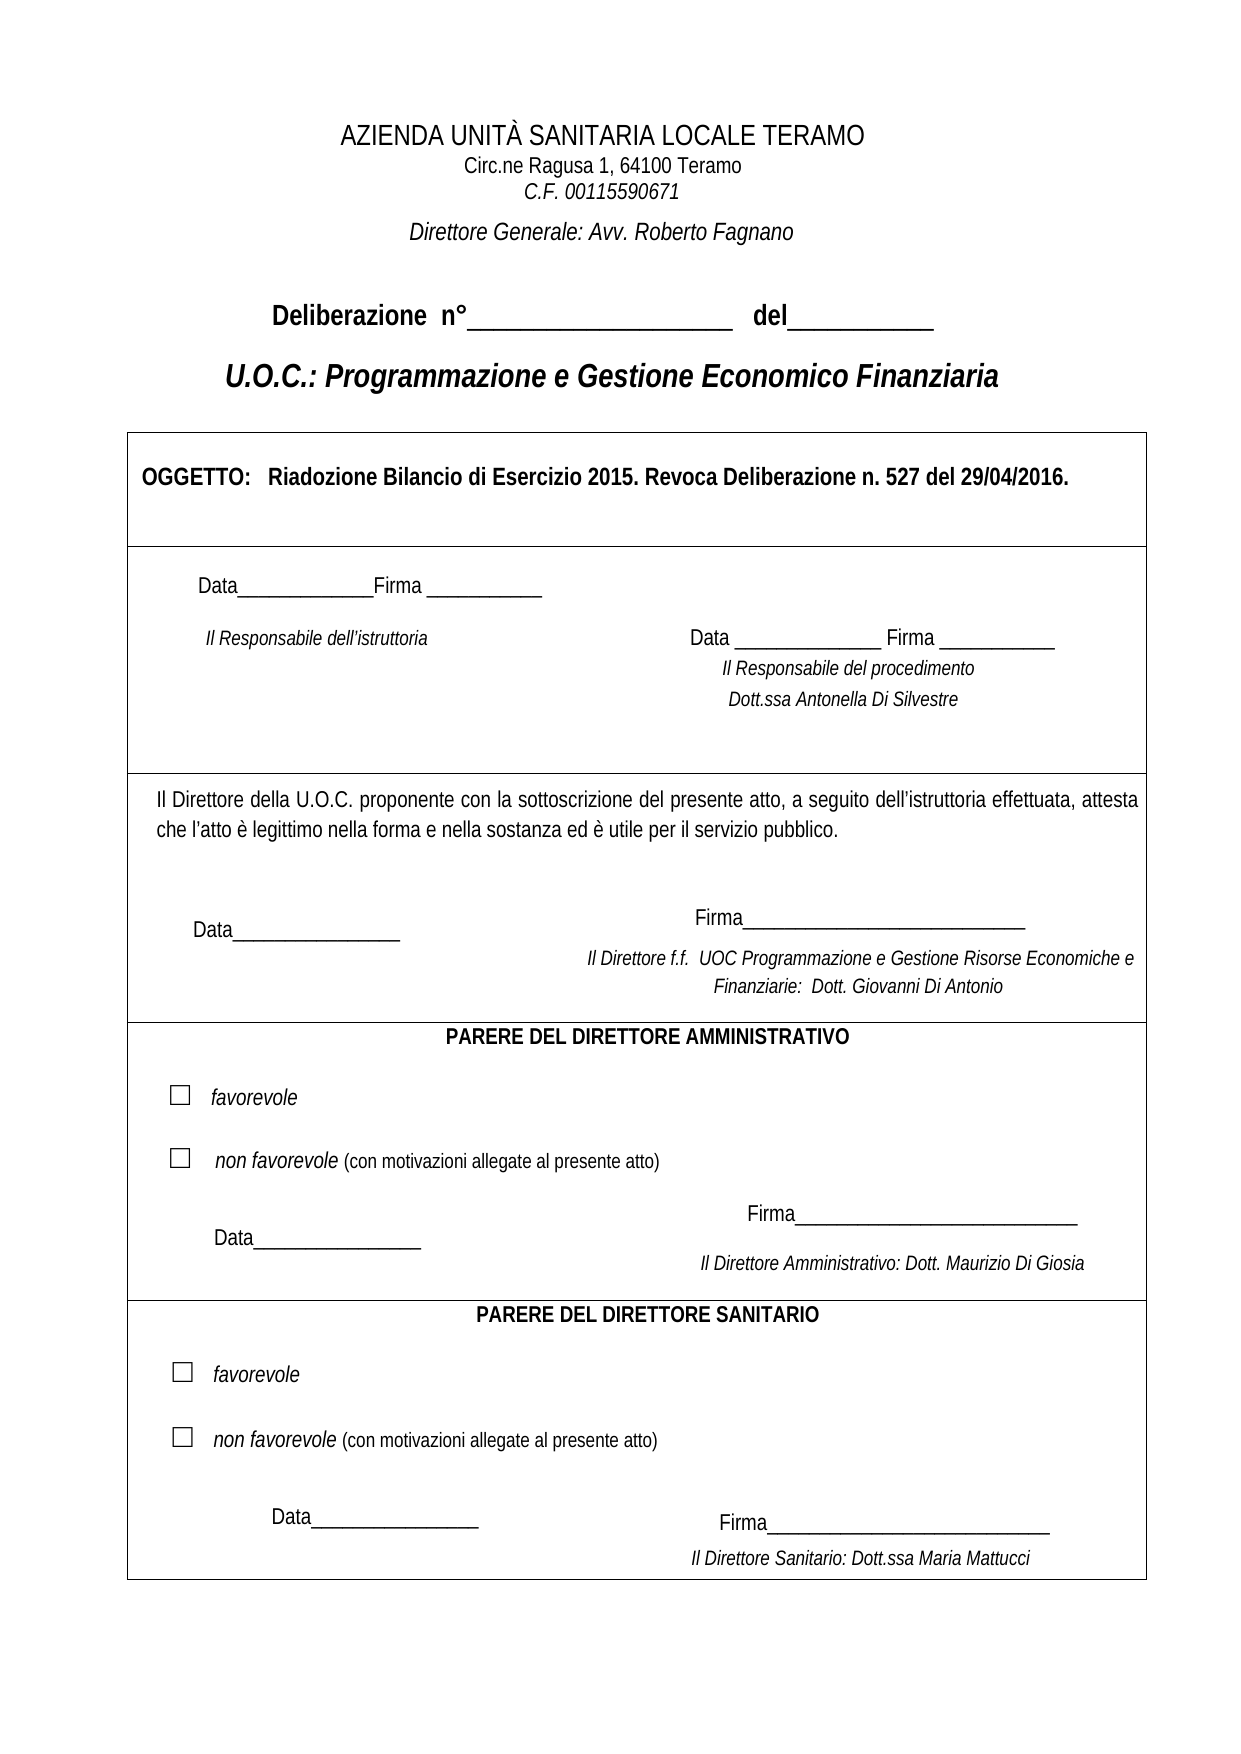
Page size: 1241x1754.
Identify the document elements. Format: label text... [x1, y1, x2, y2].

text Circ.ne Ragusa 1, 64100 Teramo [68, 152, 1137, 178]
table_header OGGETTO: Riadozione Bilancio di Esercizio 2015. Revoca Deliberazione n. 527 del 29/04/2016. [128, 433, 1146, 546]
table_cell Il Direttore della U.O.C. proponente con la sottoscrizione del presente atto, a seguito dell’istruttoria effettuata, attesta che l’atto è legittimo nella forma e nella sostanza ed è utile per il servizio pubblico. [128, 774, 1146, 891]
table_cell [688, 1137, 1146, 1200]
table_cell Data________________ [128, 1200, 688, 1299]
table_cell PARERE DEL DIRETTORE AMMINISTRATIVO □ favorevole [128, 1023, 1146, 1137]
table_cell Data_____________Firma ___________ Il Responsabile dell’istruttoria Data ______________ Firma ___________ Il Responsabile del procedimento Dott.ssa Antonella Di Silvestre [128, 547, 1146, 773]
text Deliberazione n°____________________ del___________ [68, 298, 1137, 332]
table_cell Firma___________________________ Il Direttore Sanitario: Dott.ssa Maria Mattucci [600, 1479, 1146, 1578]
table_cell Firma___________________________ Il Direttore f.f. UOC Programmazione e Gestione Risorse Economiche e Finanziarie: Dott. Giovanni Di Antonio [556, 891, 1146, 1022]
table_cell Firma___________________________ Il Direttore Amministrativo: Dott. Maurizio Di Giosia [688, 1200, 1146, 1299]
text C.F. 00115590671 [68, 178, 1137, 204]
table_cell Data________________ [128, 891, 556, 1022]
text Direttore Generale: Avv. Roberto Fagnano [68, 217, 1137, 245]
table_header U.O.C.: Programmazione e Gestione Economico Finanziaria [39, 332, 1166, 1579]
table_cell PARERE DEL DIRETTORE SANITARIO [128, 1301, 1146, 1352]
table_cell Data________________ [128, 1479, 600, 1578]
table_cell □ favorevole □ non favorevole (con motivazioni allegate al presente atto) [128, 1352, 733, 1479]
table_cell [733, 1352, 1146, 1479]
subtitle AZIENDA UNITÀ SANITARIA LOCALE TERAMO [68, 118, 1137, 152]
table_cell □ non favorevole (con motivazioni allegate al presente atto) [128, 1137, 688, 1200]
